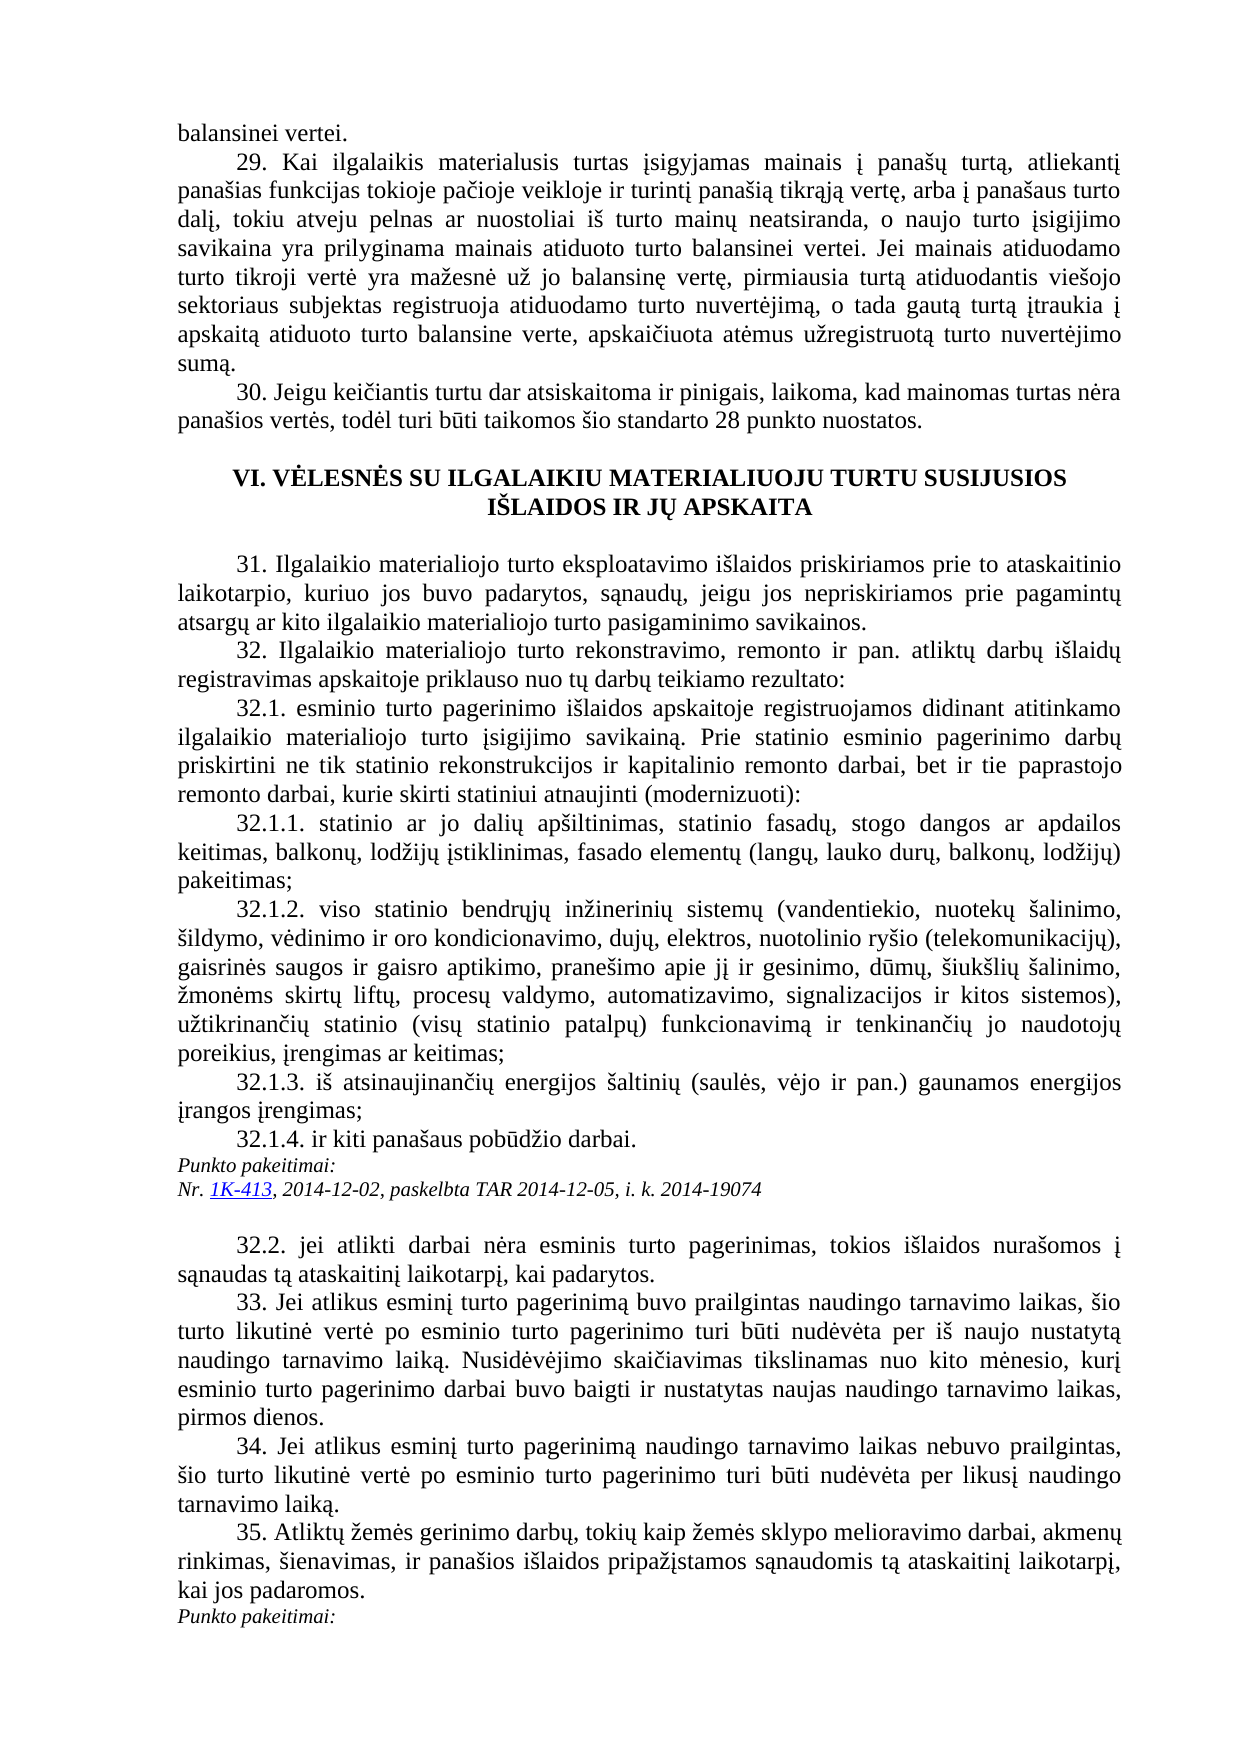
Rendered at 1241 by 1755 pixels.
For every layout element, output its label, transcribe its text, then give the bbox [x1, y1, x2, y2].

text 32.1.2. viso statinio bendrųjų inžinerinių sistemų (vandentiekio, nuotekų šalinimo, šildymo, vėdinimo ir oro kondicionavimo, dujų, elektros, nuotolinio ryšio (telekomunikacijų), gaisrinės saugos ir gaisro aptikimo, pranešimo apie jį ir gesinimo, dūmų, šiukšlių šalinimo, žmonėms skirtų liftų, procesų valdymo, automatizavimo, signalizacijos ir kitos sistemos), užtikrinančių statinio (visų statinio patalpų) funkcionavimą ir tenkinančių jo naudotojų poreikius, įrengimas ar keitimas; [177, 894, 1122, 1067]
text 32.1.4. ir kiti panašaus pobūdžio darbai. [177, 1124, 1122, 1153]
text Nr. 1K-413, 2014-12-02, paskelbta TAR 2014-12-05, i. k. 2014-19074 [177, 1177, 1122, 1201]
text 29. Kai ilgalaikis materialusis turtas įsigyjamas mainais į panašų turtą, atliekantį panašias funkcijas tokioje pačioje veikloje ir turintį panašią tikrąją vertę, arba į panašaus turto dalį, tokiu atveju pelnas ar nuostoliai iš turto mainų neatsiranda, o naujo turto įsigijimo savikaina yra prilyginama mainais atiduoto turto balansinei vertei. Jei mainais atiduodamo turto tikroji vertė yra mažesnė už jo balansinę vertę, pirmiausia turtą atiduodantis viešojo sektoriaus subjektas registruoja atiduodamo turto nuvertėjimą, o tada gautą turtą įtraukia į apskaitą atiduoto turto balansine verte, apskaičiuota atėmus užregistruotą turto nuvertėjimo sumą. [177, 147, 1122, 377]
text balansinei vertei. [177, 118, 1122, 147]
text 35. Atliktų žemės gerinimo darbų, tokių kaip žemės sklypo melioravimo darbai, akmenų rinkimas, šienavimas, ir panašios išlaidos pripažįstamos sąnaudomis tą ataskaitinį laikotarpį, kai jos padaromos. [177, 1517, 1122, 1604]
text VI. VĖLESNĖS SU ILGALAIKIU MATERIALIUOJU TURTU SUSIJUSIOS IŠLAIDOS IR JŲ APSKAITA [177, 463, 1122, 521]
text 32.1. esminio turto pagerinimo išlaidos apskaitoje registruojamos didinant atitinkamo ilgalaikio materialiojo turto įsigijimo savikainą. Prie statinio esminio pagerinimo darbų priskirtini ne tik statinio rekonstrukcijos ir kapitalinio remonto darbai, bet ir tie paprastojo remonto darbai, kurie skirti statiniui atnaujinti (modernizuoti): [177, 693, 1122, 808]
text 32.2. jei atlikti darbai nėra esminis turto pagerinimas, tokios išlaidos nurašomos į sąnaudas tą ataskaitinį laikotarpį, kai padarytos. [177, 1230, 1122, 1287]
text Punkto pakeitimai: [177, 1153, 1122, 1177]
text 33. Jei atlikus esminį turto pagerinimą buvo prailgintas naudingo tarnavimo laikas, šio turto likutinė vertė po esminio turto pagerinimo turi būti nudėvėta per iš naujo nustatytą naudingo tarnavimo laiką. Nusidėvėjimo skaičiavimas tikslinamas nuo kito mėnesio, kurį esminio turto pagerinimo darbai buvo baigti ir nustatytas naujas naudingo tarnavimo laikas, pirmos dienos. [177, 1287, 1122, 1431]
text 34. Jei atlikus esminį turto pagerinimą naudingo tarnavimo laikas nebuvo prailgintas, šio turto likutinė vertė po esminio turto pagerinimo turi būti nudėvėta per likusį naudingo tarnavimo laiką. [177, 1431, 1122, 1517]
text Punkto pakeitimai: [177, 1604, 1122, 1628]
text 32.1.3. iš atsinaujinančių energijos šaltinių (saulės, vėjo ir pan.) gaunamos energijos įrangos įrengimas; [177, 1067, 1122, 1124]
text 32.1.1. statinio ar jo dalių apšiltinimas, statinio fasadų, stogo dangos ar apdailos keitimas, balkonų, lodžijų įstiklinimas, fasado elementų (langų, lauko durų, balkonų, lodžijų) pakeitimas; [177, 808, 1122, 894]
text 30. Jeigu keičiantis turtu dar atsiskaitoma ir pinigais, laikoma, kad mainomas turtas nėra panašios vertės, todėl turi būti taikomos šio standarto 28 punkto nuostatos. [177, 377, 1122, 434]
text 32. Ilgalaikio materialiojo turto rekonstravimo, remonto ir pan. atliktų darbų išlaidų registravimas apskaitoje priklauso nuo tų darbų teikiamo rezultato: [177, 636, 1122, 693]
text 31. Ilgalaikio materialiojo turto eksploatavimo išlaidos priskiriamos prie to ataskaitinio laikotarpio, kuriuo jos buvo padarytos, sąnaudų, jeigu jos nepriskiriamos prie pagamintų atsargų ar kito ilgalaikio materialiojo turto pasigaminimo savikainos. [177, 549, 1122, 636]
